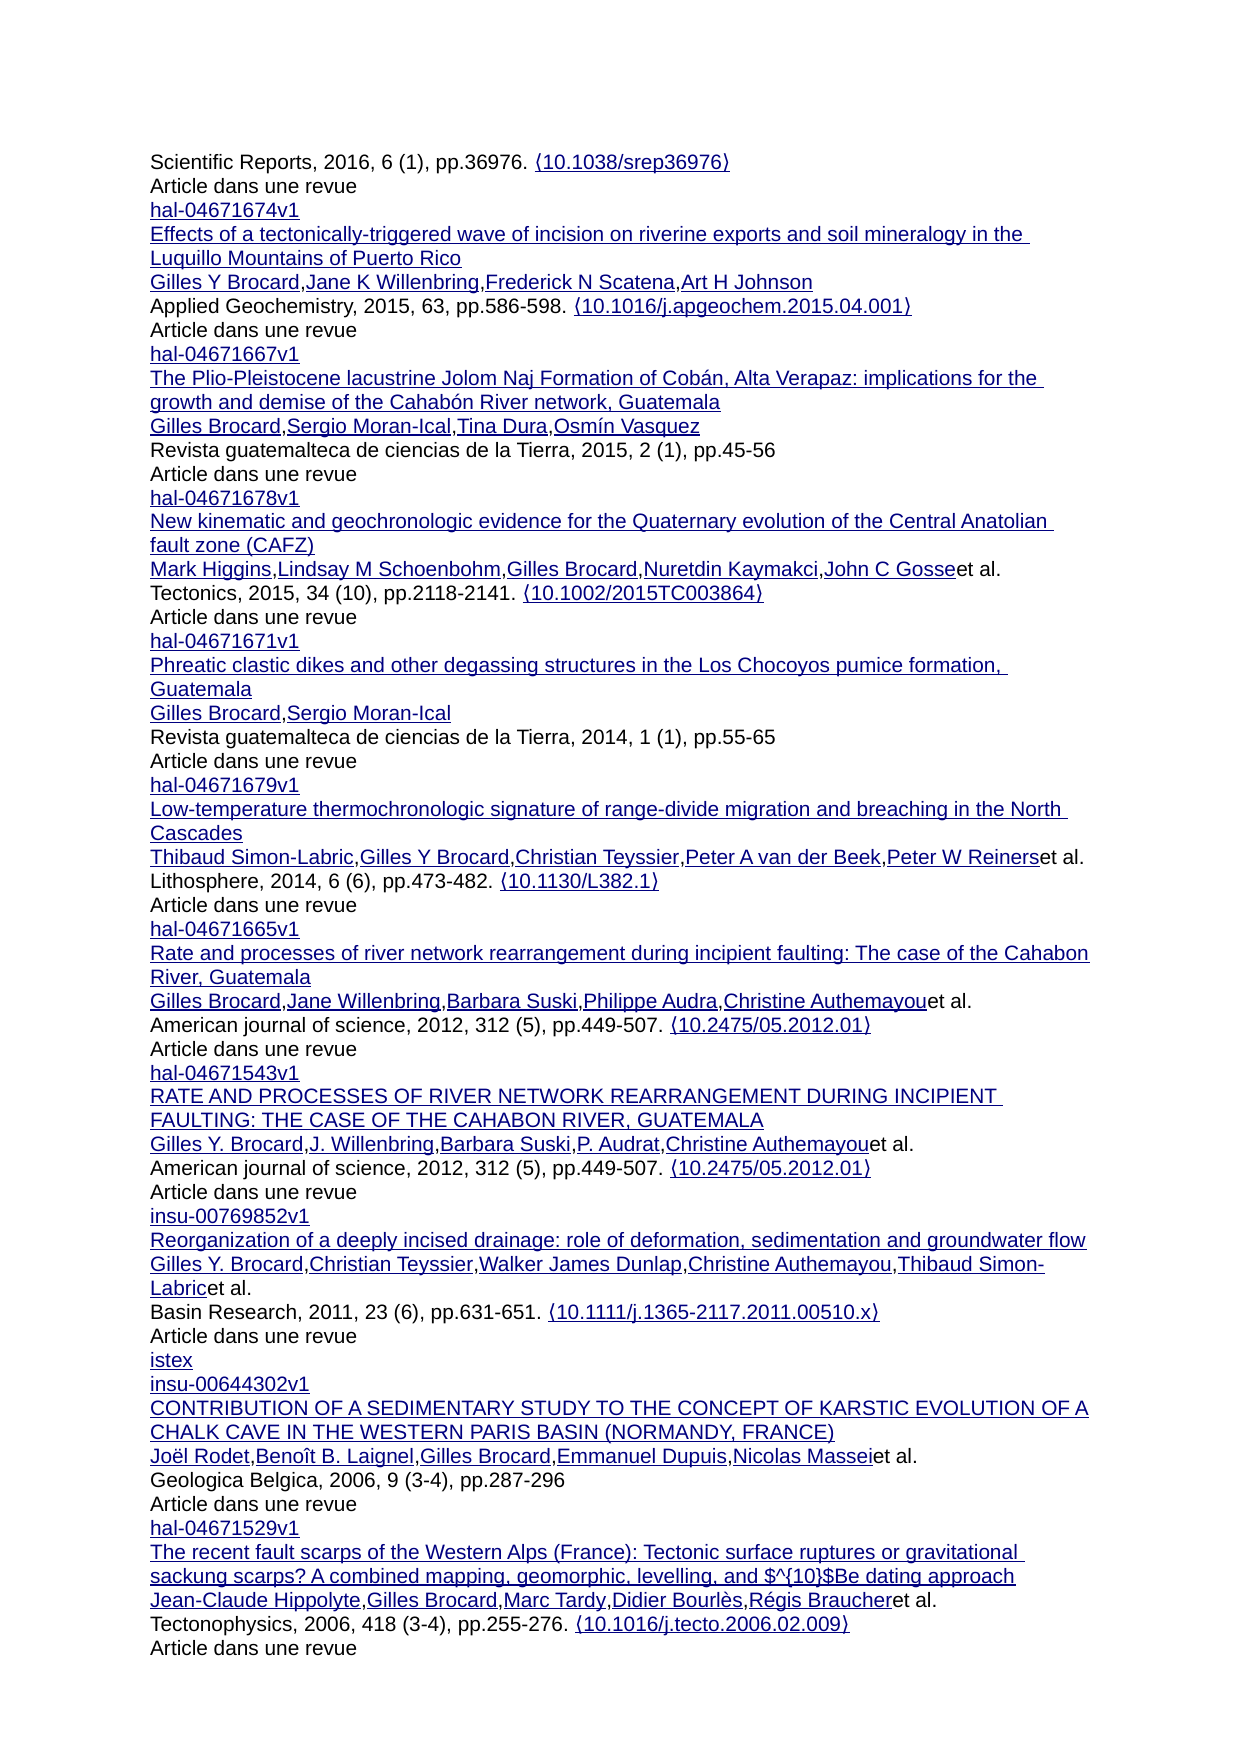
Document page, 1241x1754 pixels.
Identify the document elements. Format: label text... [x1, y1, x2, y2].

table_cell Low-temperature thermochronologic signature of range-divide migration and breaching in the North Cascades Thibaud Simon-Labric,Gilles Y Brocard,Christian Teyssier,Peter A van der Beek,Peter W Reinerset al. Lithosphere, 2014, 6 (6), pp.473-482. ⟨10.1130/L382.1⟩ Article dans une revue hal-04671665v1 [150, 797, 1090, 941]
table_cell New kinematic and geochronologic evidence for the Quaternary evolution of the Central Anatolian fault zone (CAFZ) Mark Higgins,Lindsay M Schoenbohm,Gilles Brocard,Nuretdin Kaymakci,John C Gosseet al. Tectonics, 2015, 34 (10), pp.2118-2141. ⟨10.1002/2015TC003864⟩ Article dans une revue hal-04671671v1 [150, 509, 1090, 653]
table_cell The recent fault scarps of the Western Alps (France): Tectonic surface ruptures or gravitational sackung scarps? A combined mapping, geomorphic, levelling, and $^{10}$Be dating approach Jean-Claude Hippolyte,Gilles Brocard,Marc Tardy,Didier Bourlès,Régis Braucheret al. Tectonophysics, 2006, 418 (3-4), pp.255-276. ⟨10.1016/j.tecto.2006.02.009⟩ Article dans une revue [150, 1540, 1090, 1659]
table_cell The Plio-Pleistocene lacustrine Jolom Naj Formation of Cobán, Alta Verapaz: implications for the growth and demise of the Cahabón River network, Guatemala Gilles Brocard,Sergio Moran-Ical,Tina Dura,Osmín Vasquez Revista guatemalteca de ciencias de la Tierra, 2015, 2 (1), pp.45-56 Article dans une revue hal-04671678v1 [150, 366, 1090, 509]
table_cell CONTRIBUTION OF A SEDIMENTARY STUDY TO THE CONCEPT OF KARSTIC EVOLUTION OF A CHALK CAVE IN THE WESTERN PARIS BASIN (NORMANDY, FRANCE) Joël Rodet,Benoît B. Laignel,Gilles Brocard,Emmanuel Dupuis,Nicolas Masseiet al. Geologica Belgica, 2006, 9 (3-4), pp.287-296 Article dans une revue hal-04671529v1 [150, 1396, 1090, 1539]
table_cell Effects of a tectonically-triggered wave of incision on riverine exports and soil mineralogy in the Luquillo Mountains of Puerto Rico Gilles Y Brocard,Jane K Willenbring,Frederick N Scatena,Art H Johnson Applied Geochemistry, 2015, 63, pp.586-598. ⟨10.1016/j.apgeochem.2015.04.001⟩ Article dans une revue hal-04671667v1 [150, 222, 1090, 366]
table_cell Phreatic clastic dikes and other degassing structures in the Los Chocoyos pumice formation, Guatemala Gilles Brocard,Sergio Moran-Ical Revista guatemalteca de ciencias de la Tierra, 2014, 1 (1), pp.55-65 Article dans une revue hal-04671679v1 [150, 653, 1090, 797]
table_cell RATE AND PROCESSES OF RIVER NETWORK REARRANGEMENT DURING INCIPIENT FAULTING: THE CASE OF THE CAHABON RIVER, GUATEMALA Gilles Y. Brocard,J. Willenbring,Barbara Suski,P. Audrat,Christine Authemayouet al. American journal of science, 2012, 312 (5), pp.449-507. ⟨10.2475/05.2012.01⟩ Article dans une revue insu-00769852v1 [150, 1084, 1090, 1228]
table_cell Reorganization of a deeply incised drainage: role of deformation, sedimentation and groundwater flow Gilles Y. Brocard,Christian Teyssier,Walker James Dunlap,Christine Authemayou,Thibaud Simon-Labricet al. Basin Research, 2011, 23 (6), pp.631-651. ⟨10.1111/j.1365-2117.2011.00510.x⟩ Article dans une revue istex insu-00644302v1 [150, 1228, 1090, 1396]
table_cell Rate and processes of river network rearrangement during incipient faulting: The case of the Cahabon [150, 941, 1090, 962]
table_cell River, Guatemala Gilles Brocard,Jane Willenbring,Barbara Suski,Philippe Audra,Christine Authemayouet al. American journal of science, 2012, 312 (5), pp.449-507. ⟨10.2475/05.2012.01⟩ Article dans une revue hal-04671543v1 [150, 963, 1090, 1084]
table_cell Scientific Reports, 2016, 6 (1), pp.36976. ⟨10.1038/srep36976⟩ Article dans une revue hal-04671674v1 [150, 150, 1090, 222]
